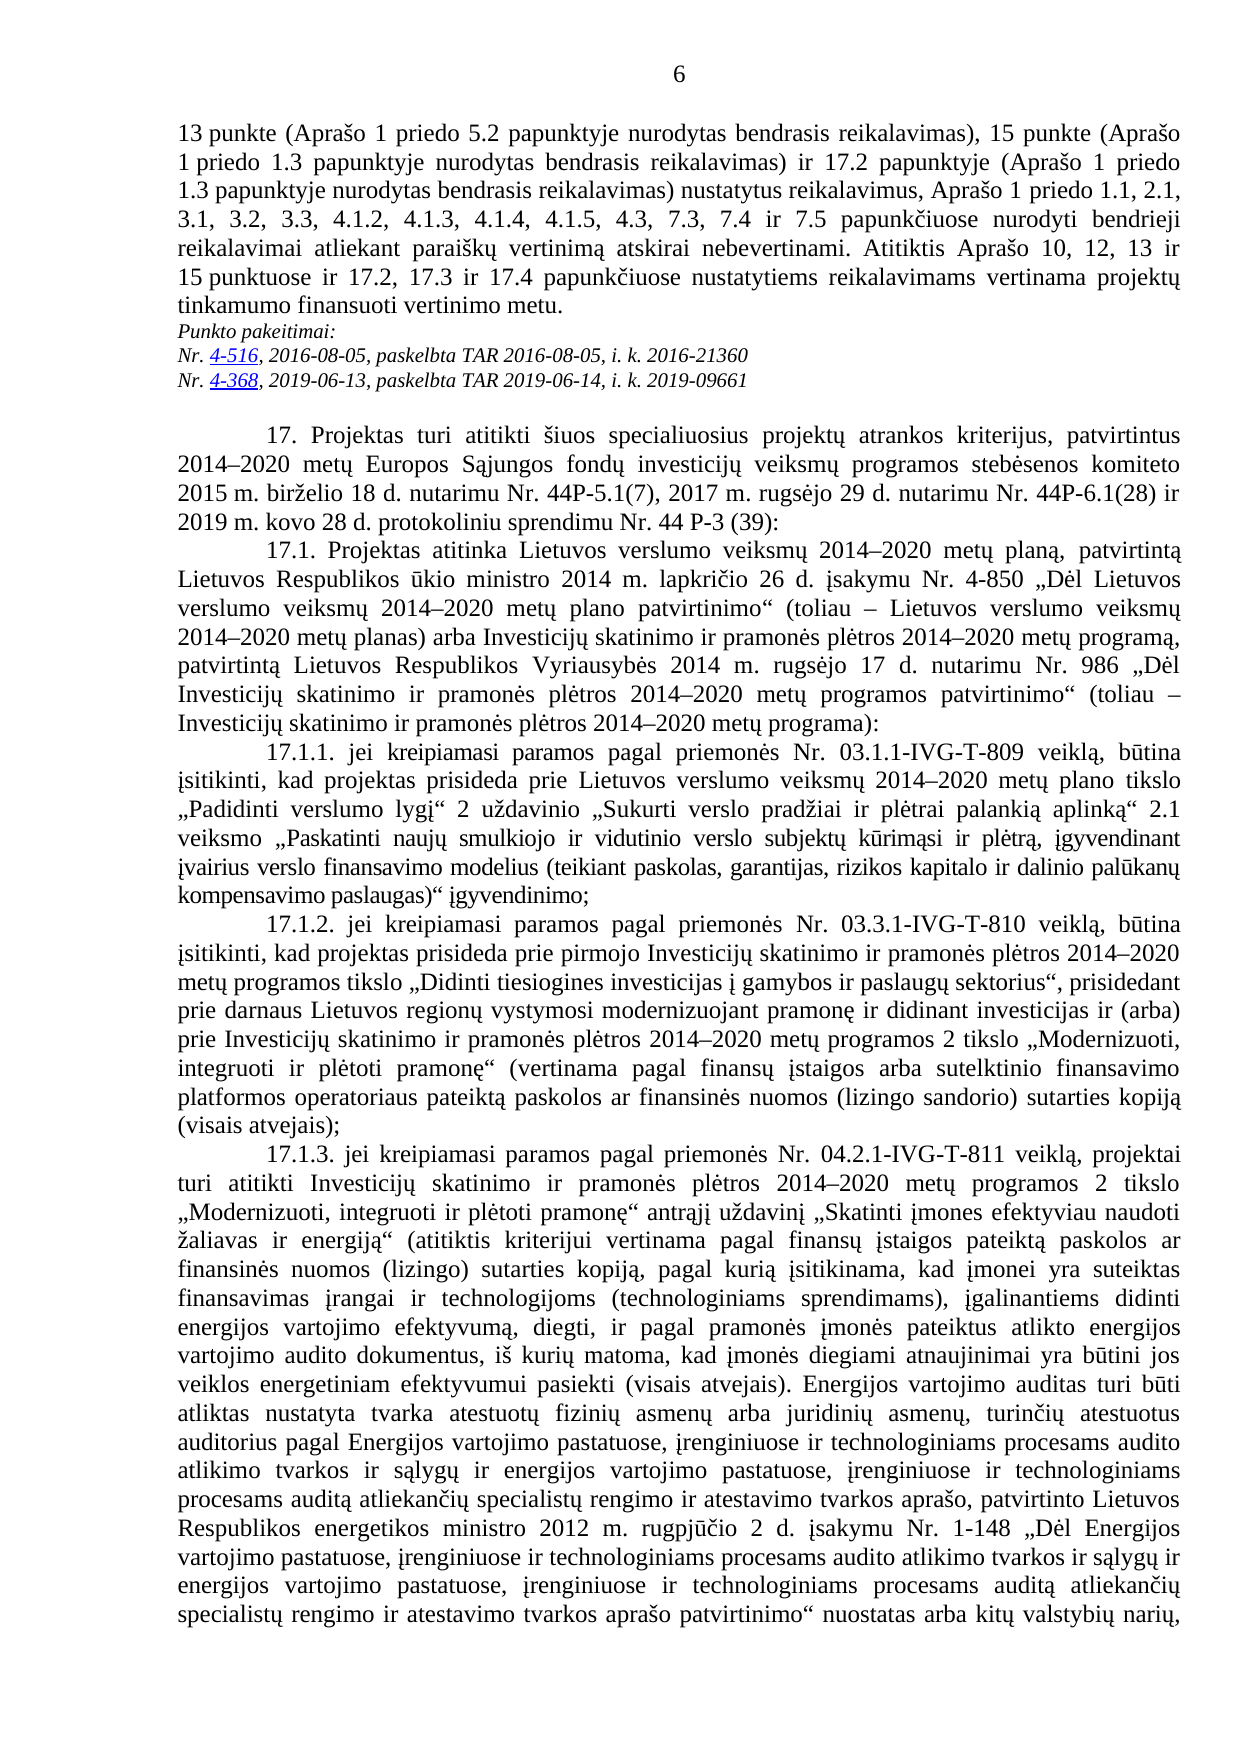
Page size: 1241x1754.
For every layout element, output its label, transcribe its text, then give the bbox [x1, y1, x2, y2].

text 17.1.3. jei kreipiamasi paramos pagal priemonės Nr. 04.2.1-IVG-T-811 veiklą, projektai turi atitikti Investicijų skatinimo ir pramonės plėtros 2014–2020 metų programos 2 tikslo „Modernizuoti, integruoti ir plėtoti pramonę“ antrąjį uždavinį „Skatinti įmones efektyviau naudoti žaliavas ir energiją“ (atitiktis kriterijui vertinama pagal finansų įstaigos pateiktą paskolos ar finansinės nuomos (lizingo) sutarties kopiją, pagal kurią įsitikinama, kad įmonei yra suteiktas finansavimas įrangai ir technologijoms (technologiniams sprendimams), įgalinantiems didinti energijos vartojimo efektyvumą, diegti, ir pagal pramonės įmonės pateiktus atlikto energijos vartojimo audito dokumentus, iš kurių matoma, kad įmonės diegiami atnaujinimai yra būtini jos veiklos energetiniam efektyvumui pasiekti (visais atvejais). Energijos vartojimo auditas turi būti atliktas nustatyta tvarka atestuotų fizinių asmenų arba juridinių asmenų, turinčių atestuotus auditorius pagal Energijos vartojimo pastatuose, įrenginiuose ir technologiniams procesams audito atlikimo tvarkos ir sąlygų ir energijos vartojimo pastatuose, įrenginiuose ir technologiniams procesams auditą atliekančių specialistų rengimo ir atestavimo tvarkos aprašo, patvirtinto Lietuvos Respublikos energetikos ministro 2012 m. rugpjūčio 2 d. įsakymu Nr. 1-148 „Dėl Energijos vartojimo pastatuose, įrenginiuose ir technologiniams procesams audito atlikimo tvarkos ir sąlygų ir energijos vartojimo pastatuose, įrenginiuose ir technologiniams procesams auditą atliekančių specialistų rengimo ir atestavimo tvarkos aprašo patvirtinimo“ nuostatas arba kitų valstybių narių, [177, 1139, 1181, 1628]
text Nr. 4-368, 2019-06-13, paskelbta TAR 2019-06-14, i. k. 2019-09661 [177, 367, 1181, 392]
text 17.1. Projektas atitinka Lietuvos verslumo veiksmų 2014–2020 metų planą, patvirtintą Lietuvos Respublikos ūkio ministro 2014 m. lapkričio 26 d. įsakymu Nr. 4-850 „Dėl Lietuvos verslumo veiksmų 2014–2020 metų plano patvirtinimo“ (toliau – Lietuvos verslumo veiksmų 2014–2020 metų planas) arba Investicijų skatinimo ir pramonės plėtros 2014–2020 metų programą, patvirtintą Lietuvos Respublikos Vyriausybės 2014 m. rugsėjo 17 d. nutarimu Nr. 986 „Dėl Investicijų skatinimo ir pramonės plėtros 2014–2020 metų programos patvirtinimo“ (toliau – Investicijų skatinimo ir pramonės plėtros 2014–2020 metų programa): [177, 535, 1181, 737]
text 17.1.1. jei kreipiamasi paramos pagal priemonės Nr. 03.1.1-IVG-T-809 veiklą, būtina įsitikinti, kad projektas prisideda prie Lietuvos verslumo veiksmų 2014–2020 metų plano tikslo „Padidinti verslumo lygį“ 2 uždavinio „Sukurti verslo pradžiai ir plėtrai palankią aplinką“ 2.1 veiksmo „Paskatinti naujų smulkiojo ir vidutinio verslo subjektų kūrimąsi ir plėtrą, įgyvendinant įvairius verslo finansavimo modelius (teikiant paskolas, garantijas, rizikos kapitalo ir dalinio palūkanų kompensavimo paslaugas)“ įgyvendinimo; [177, 737, 1181, 909]
text Punkto pakeitimai: [177, 319, 1181, 343]
text 17. Projektas turi atitikti šiuos specialiuosius projektų atrankos kriterijus, patvirtintus 2014–2020 metų Europos Sąjungos fondų investicijų veiksmų programos stebėsenos komiteto 2015 m. birželio 18 d. nutarimu Nr. 44P-5.1(7), 2017 m. rugsėjo 29 d. nutarimu Nr. 44P-6.1(28) ir 2019 m. kovo 28 d. protokoliniu sprendimu Nr. 44 P-3 (39): [177, 420, 1181, 535]
text Nr. 4-516, 2016-08-05, paskelbta TAR 2016-08-05, i. k. 2016-21360 [177, 343, 1181, 367]
text 13 punkte (Aprašo 1 priedo 5.2 papunktyje nurodytas bendrasis reikalavimas), 15 punkte (Aprašo 1 priedo 1.3 papunktyje nurodytas bendrasis reikalavimas) ir 17.2 papunktyje (Aprašo 1 priedo 1.3 papunktyje nurodytas bendrasis reikalavimas) nustatytus reikalavimus, Aprašo 1 priedo 1.1, 2.1, 3.1, 3.2, 3.3, 4.1.2, 4.1.3, 4.1.4, 4.1.5, 4.3, 7.3, 7.4 ir 7.5 papunkčiuose nurodyti bendrieji reikalavimai atliekant paraiškų vertinimą atskirai nebevertinami. Atitiktis Aprašo 10, 12, 13 ir 15 punktuose ir 17.2, 17.3 ir 17.4 papunkčiuose nustatytiems reikalavimams vertinama projektų tinkamumo finansuoti vertinimo metu. [177, 118, 1181, 319]
text 17.1.2. jei kreipiamasi paramos pagal priemonės Nr. 03.3.1-IVG-T-810 veiklą, būtina įsitikinti, kad projektas prisideda prie pirmojo Investicijų skatinimo ir pramonės plėtros 2014–2020 metų programos tikslo „Didinti tiesiogines investicijas į gamybos ir paslaugų sektorius“, prisidedant prie darnaus Lietuvos regionų vystymosi modernizuojant pramonę ir didinant investicijas ir (arba) prie Investicijų skatinimo ir pramonės plėtros 2014–2020 metų programos 2 tikslo „Modernizuoti, integruoti ir plėtoti pramonę“ (vertinama pagal finansų įstaigos arba sutelktinio finansavimo platformos operatoriaus pateiktą paskolos ar finansinės nuomos (lizingo sandorio) sutarties kopiją (visais atvejais); [177, 909, 1181, 1139]
